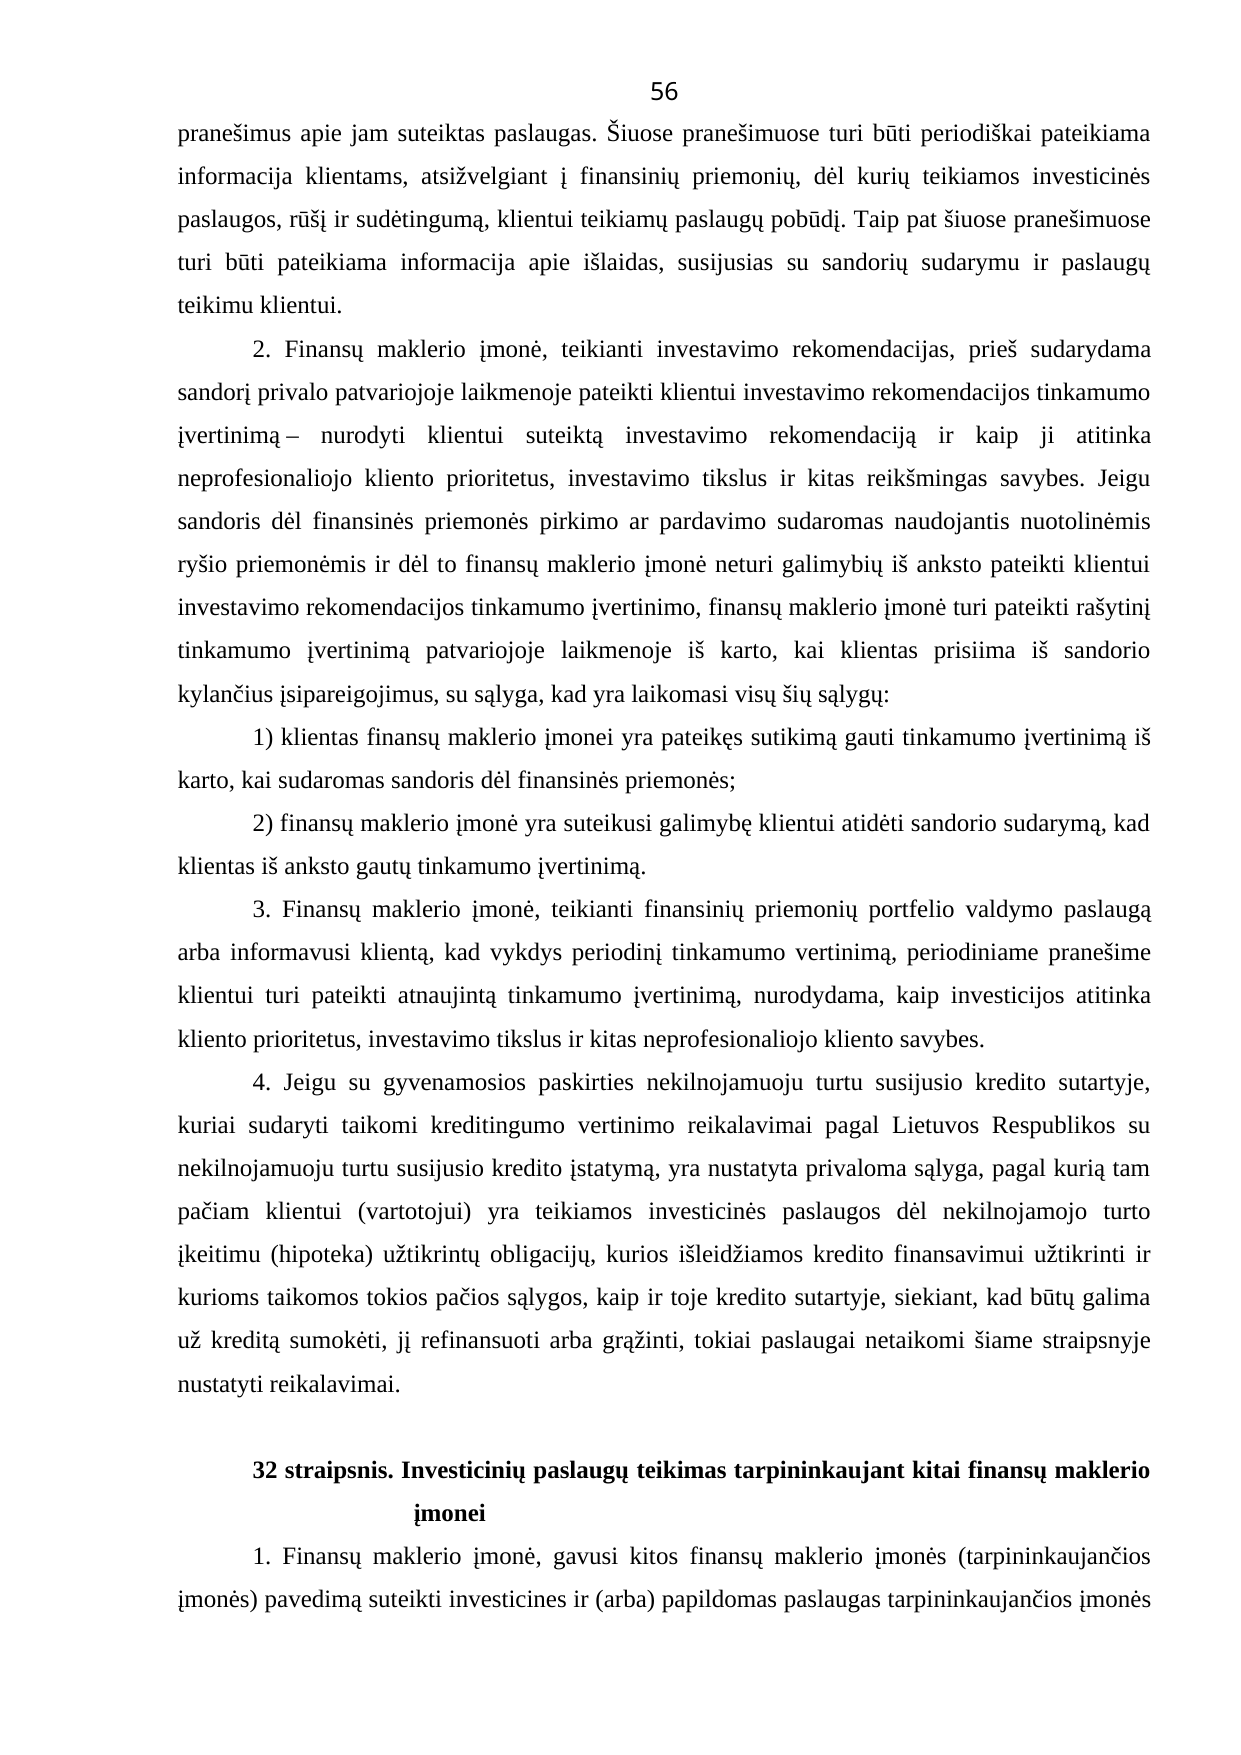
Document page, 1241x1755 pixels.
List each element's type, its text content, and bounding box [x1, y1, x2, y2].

text 32 straipsnis. Investicinių paslaugų teikimas tarpininkaujant kitai finansų maklerio įmonei [252, 1455, 1152, 1527]
text 1) klientas finansų maklerio įmonei yra pateikęs sutikimą gauti tinkamumo įvertinimą iš karto, kai sudaromas sandoris dėl finansinės priemonės; [177, 722, 1152, 794]
text 2. Finansų maklerio įmonė, teikianti investavimo rekomendacijas, prieš sudarydama sandorį privalo patvariojoje laikmenoje pateikti klientui investavimo rekomendacijos tinkamumo įvertinimą – nurodyti klientui suteiktą investavimo rekomendaciją ir kaip ji atitinka neprofesionaliojo kliento prioritetus, investavimo tikslus ir kitas reikšmingas savybes. Jeigu sandoris dėl finansinės priemonės pirkimo ar pardavimo sudaromas naudojantis nuotolinėmis ryšio priemonėmis ir dėl to finansų maklerio įmonė neturi galimybių iš anksto pateikti klientui investavimo rekomendacijos tinkamumo įvertinimo, finansų maklerio įmonė turi pateikti rašytinį tinkamumo įvertinimą patvariojoje laikmenoje iš karto, kai klientas prisiima iš sandorio kylančius įsipareigojimus, su sąlyga, kad yra laikomasi visų šių sąlygų: [177, 334, 1152, 707]
text 3. Finansų maklerio įmonė, teikianti finansinių priemonių portfelio valdymo paslaugą arba informavusi klientą, kad vykdys periodinį tinkamumo vertinimą, periodiniame pranešime klientui turi pateikti atnaujintą tinkamumo įvertinimą, nurodydama, kaip investicijos atitinka kliento prioritetus, investavimo tikslus ir kitas neprofesionaliojo kliento savybes. [177, 894, 1152, 1052]
text 1. Finansų maklerio įmonė, gavusi kitos finansų maklerio įmonės (tarpininkaujančios įmonės) pavedimą suteikti investicines ir (arba) papildomas paslaugas tarpininkaujančios įmonės [177, 1541, 1152, 1613]
text 4. Jeigu su gyvenamosios paskirties nekilnojamuoju turtu susijusio kredito sutartyje, kuriai sudaryti taikomi kreditingumo vertinimo reikalavimai pagal Lietuvos Respublikos su nekilnojamuoju turtu susijusio kredito įstatymą, yra nustatyta privaloma sąlyga, pagal kurią tam pačiam klientui (vartotojui) yra teikiamos investicinės paslaugos dėl nekilnojamojo turto įkeitimu (hipoteka) užtikrintų obligacijų, kurios išleidžiamos kredito finansavimui užtikrinti ir kurioms taikomos tokios pačios sąlygos, kaip ir toje kredito sutartyje, siekiant, kad būtų galima už kreditą sumokėti, jį refinansuoti arba grąžinti, tokiai paslaugai netaikomi šiame straipsnyje nustatyti reikalavimai. [177, 1067, 1152, 1397]
text 2) finansų maklerio įmonė yra suteikusi galimybę klientui atidėti sandorio sudarymą, kad klientas iš anksto gautų tinkamumo įvertinimą. [177, 808, 1152, 880]
text pranešimus apie jam suteiktas paslaugas. Šiuose pranešimuose turi būti periodiškai pateikiama informacija klientams, atsižvelgiant į finansinių priemonių, dėl kurių teikiamos investicinės paslaugos, rūšį ir sudėtingumą, klientui teikiamų paslaugų pobūdį. Taip pat šiuose pranešimuose turi būti pateikiama informacija apie išlaidas, susijusias su sandorių sudarymu ir paslaugų teikimu klientui. [177, 118, 1152, 319]
